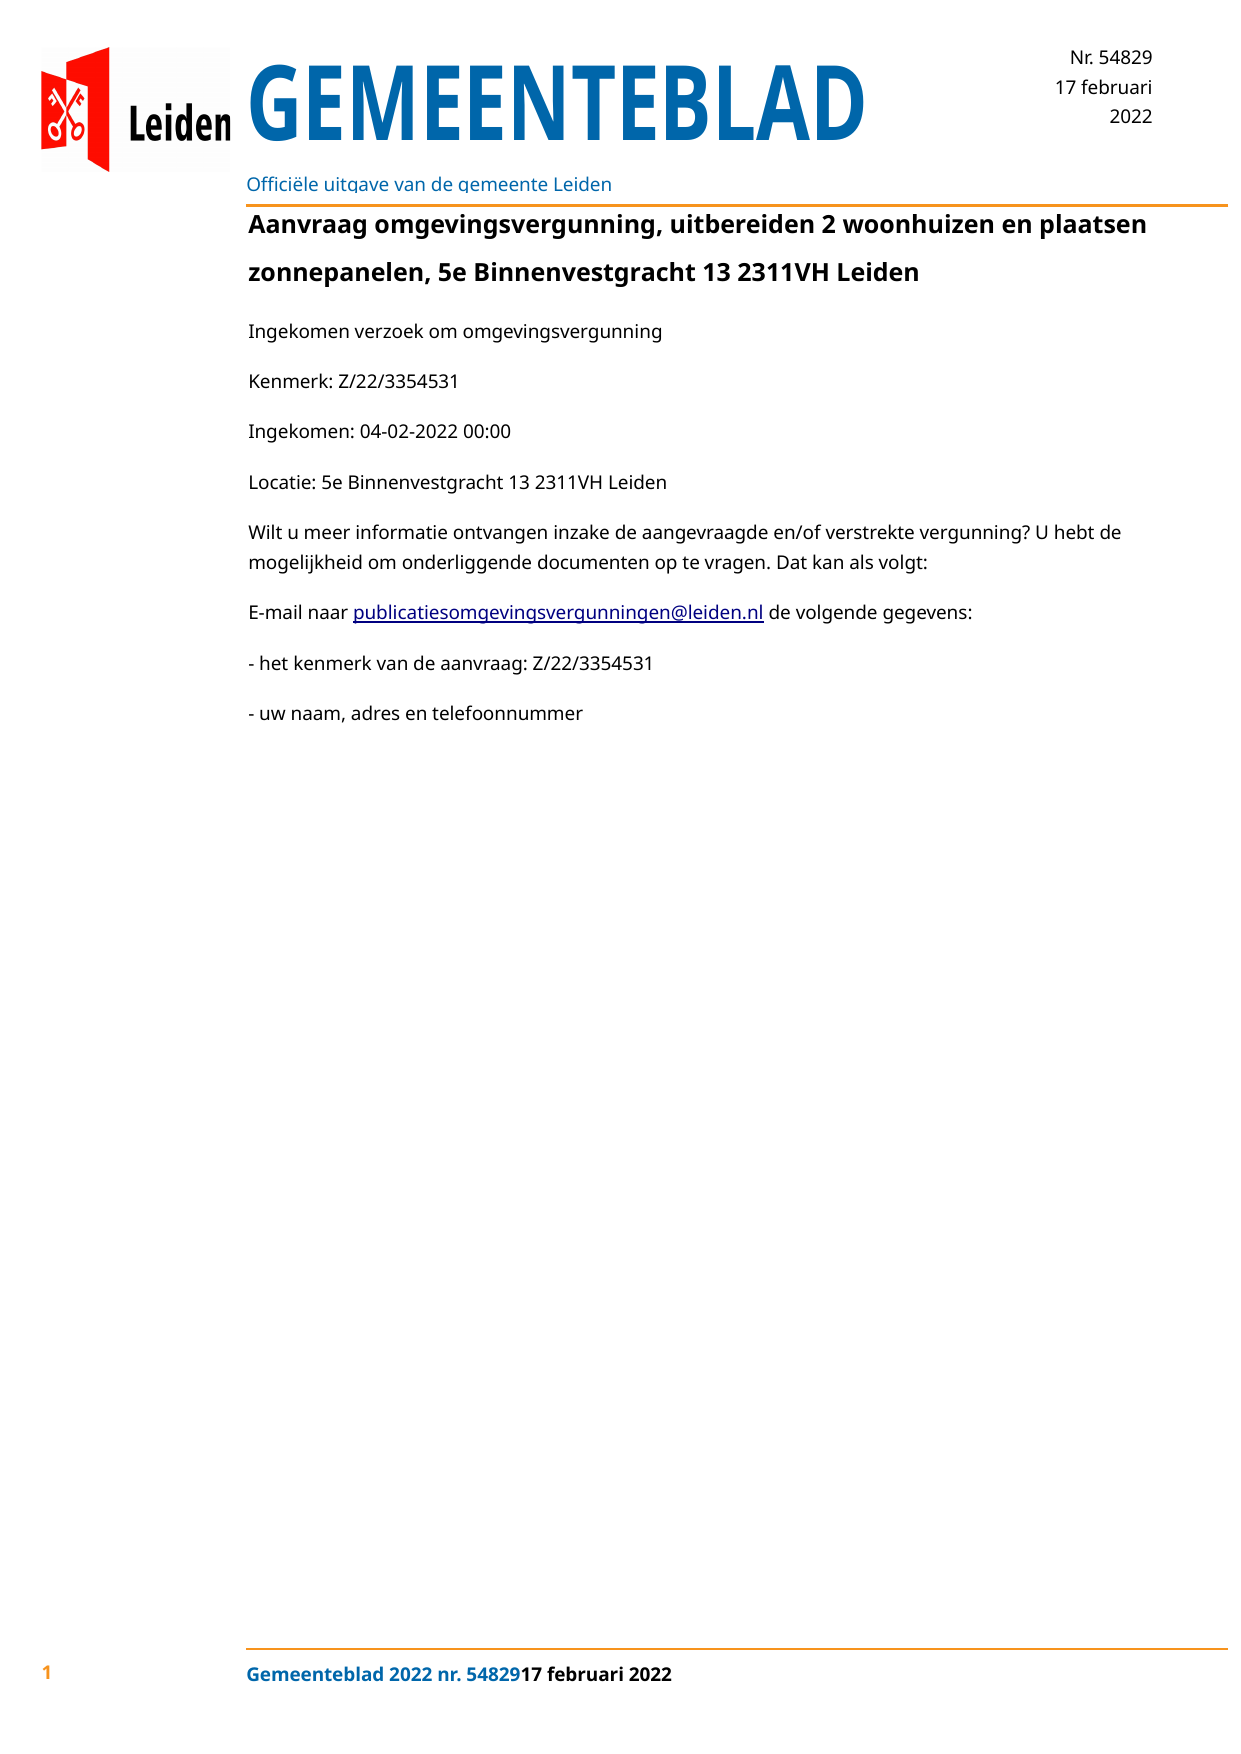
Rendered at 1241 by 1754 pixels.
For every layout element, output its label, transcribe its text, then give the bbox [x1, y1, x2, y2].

text E-mail naar publicatiesomgevingsvergunningen@leiden.nl de volgende gegevens: [248, 599, 1152, 625]
text Wilt u meer informatie ontvangen inzake de aangevraagde en/of verstrekte vergunning? U hebt de mogelijkheid om onderliggende documenten op te vragen. Dat kan als volgt: [248, 519, 1152, 575]
text Locatie: 5e Binnenvestgracht 13 2311VH Leiden [248, 469, 1152, 495]
text Ingekomen: 04-02-2022 00:00 [248, 419, 1152, 444]
text Kenmerk: Z/22/3354531 [248, 368, 1152, 394]
text - uw naam, adres en telefoonnummer [248, 700, 1152, 726]
text - het kenmerk van de aanvraag: Z/22/3354531 [248, 650, 1152, 676]
picture [41, 47, 231, 172]
text Aanvraag omgevingsvergunning, uitbereiden 2 woonhuizen en plaatsen zonnepanelen, 5e Binnenvestgracht 13 2311VH Leiden [248, 207, 1152, 288]
text Ingekomen verzoek om omgevingsvergunning [248, 318, 1152, 344]
